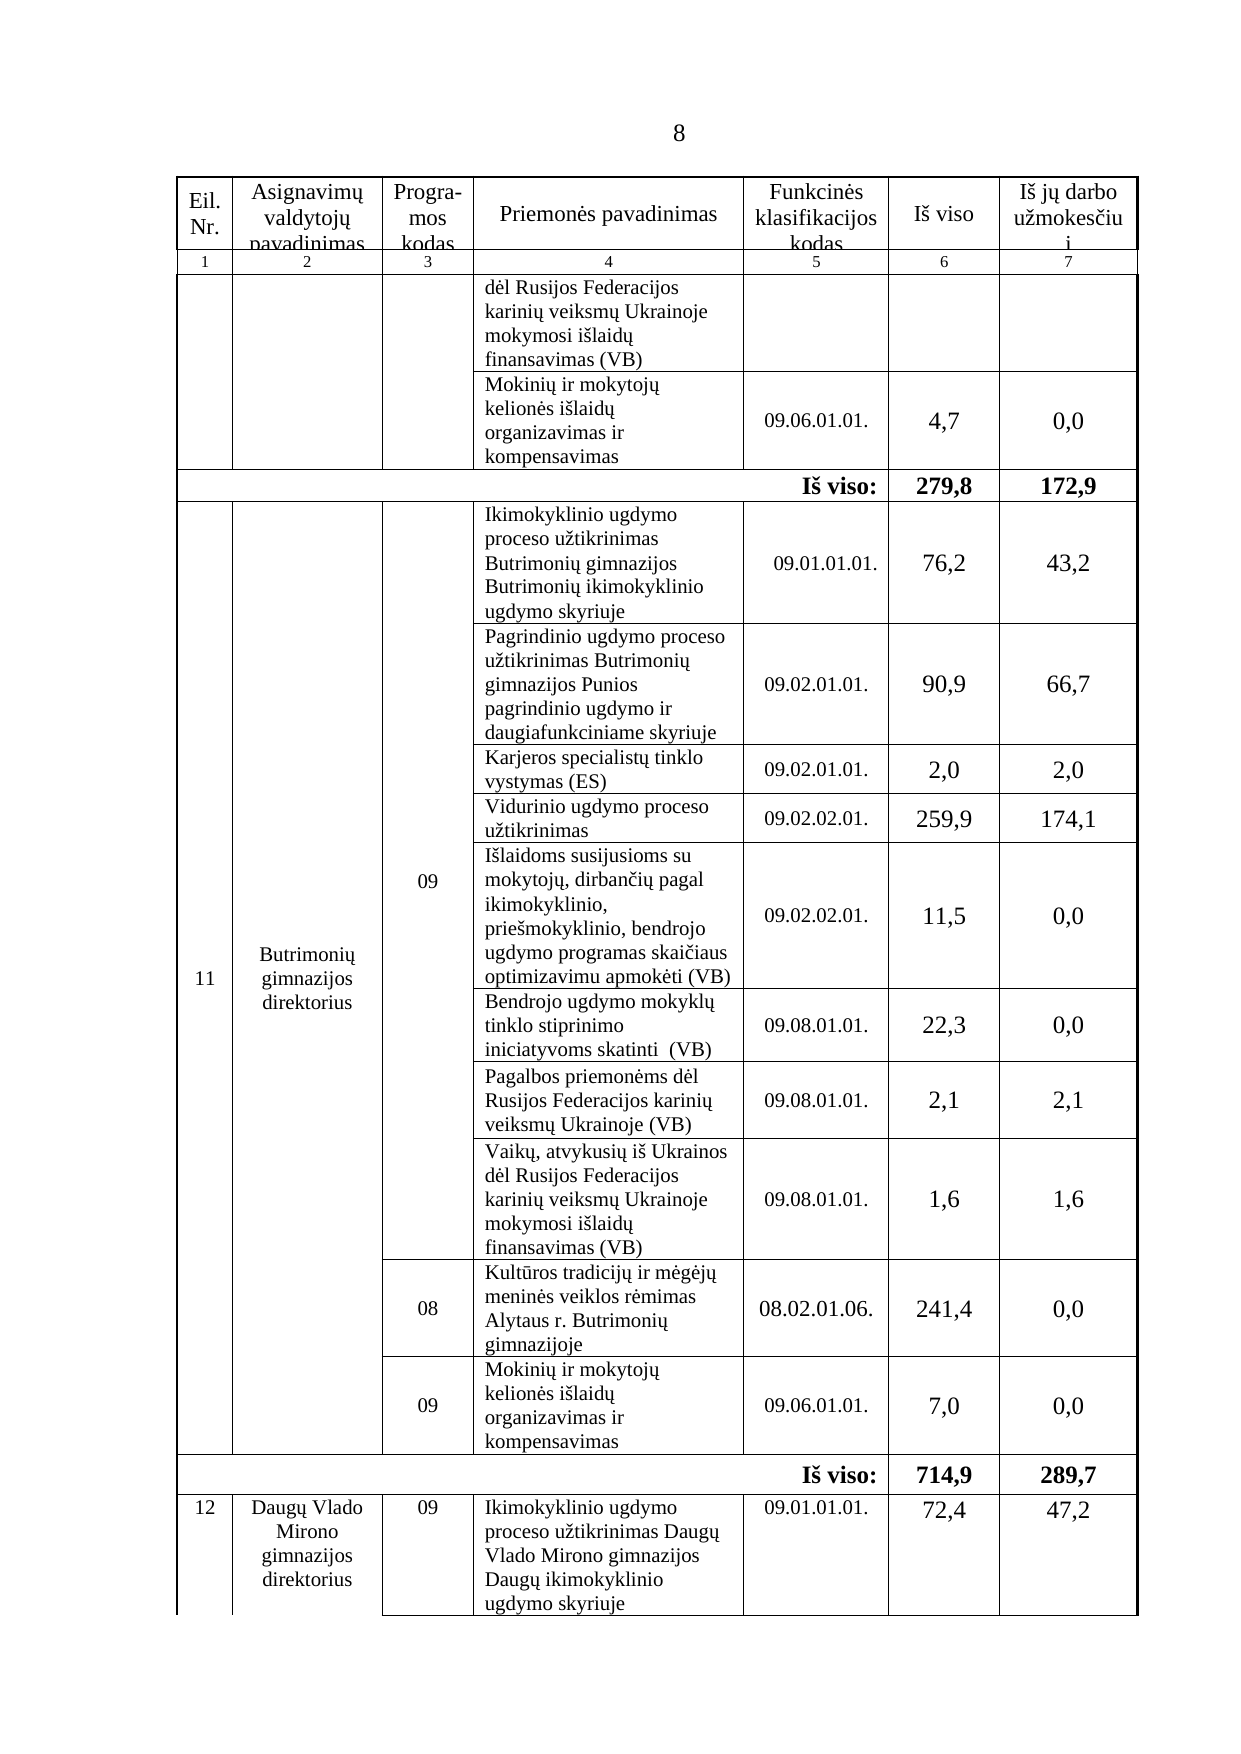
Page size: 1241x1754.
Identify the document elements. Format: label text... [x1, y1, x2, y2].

table_cell 09.01.01.01. [744, 1495, 888, 1615]
table_cell 279,8 [889, 470, 999, 501]
table_cell 3 [383, 250, 473, 274]
table_cell 241,4 [889, 1260, 999, 1356]
table_cell 259,9 [889, 794, 999, 842]
table_cell [178, 275, 232, 468]
table_cell 09.02.02.01. [744, 843, 888, 988]
table_cell Vidurinio ugdymo proceso užtikrinimas [474, 794, 743, 842]
table_cell Vaikų, atvykusių iš Ukrainos dėl Rusijos Federacijos karinių veiksmų Ukrainoje mokymosi išlaidų finansavimas (VB) [474, 1139, 743, 1259]
table_cell Mokinių ir mokytojų kelionės išlaidų organizavimas ir kompensavimas [474, 1357, 743, 1453]
table_cell dėl Rusijos Federacijos karinių veiksmų Ukrainoje mokymosi išlaidų finansavimas (VB) [474, 275, 743, 371]
table_cell 09 [383, 502, 473, 1259]
table_cell 1,6 [889, 1139, 999, 1259]
table_cell 172,9 [1000, 470, 1136, 501]
table_cell [1139, 793, 1161, 842]
table_cell 4 [474, 250, 743, 274]
table_cell [1139, 1356, 1161, 1453]
table_cell Išlaidoms susijusioms su mokytojų, dirbančių pagal ikimokyklinio, priešmokyklinio, bendrojo ugdymo programas skaičiaus optimizavimu apmokėti (VB) [474, 843, 743, 988]
table_cell 47,2 [1000, 1495, 1136, 1615]
table_cell 09.06.01.01. [744, 1357, 888, 1453]
table_header Asignavimų valdytojų pavadinimas [233, 178, 382, 249]
table_cell 0,0 [1000, 372, 1136, 468]
table_cell 2,0 [889, 745, 999, 793]
table_cell Iš viso: [178, 470, 888, 501]
table_cell 09 [383, 1357, 473, 1453]
table_cell [1139, 1494, 1161, 1615]
table_cell [1139, 623, 1161, 744]
table_cell 6 [889, 250, 999, 274]
table_cell Karjeros specialistų tinklo vystymas (ES) [474, 745, 743, 793]
table_cell 5 [744, 250, 888, 274]
table_cell 1,6 [1000, 1139, 1136, 1259]
table_cell [889, 275, 999, 371]
table_cell Pagalbos priemonėms dėl Rusijos Federacijos karinių veiksmų Ukrainoje (VB) [474, 1062, 743, 1137]
table_cell 09.08.01.01. [744, 1139, 888, 1259]
table_cell 4,7 [889, 372, 999, 468]
table_cell [1139, 220, 1161, 249]
table_cell 0,0 [1000, 989, 1136, 1061]
table_header [1139, 176, 1161, 220]
table_cell [1139, 744, 1161, 793]
table_cell [383, 275, 473, 468]
table_cell 0,0 [1000, 1260, 1136, 1356]
table_cell 2 [233, 250, 382, 274]
table_cell 09.02.02.01. [744, 794, 888, 842]
table_cell Butrimonių gimnazijos direktorius [233, 502, 382, 1453]
table_cell 09.01.01.01. [744, 502, 888, 623]
table_header Priemonės pavadinimas [474, 178, 743, 249]
table_cell 22,3 [889, 989, 999, 1061]
table_cell 90,9 [889, 624, 999, 744]
table_cell [1139, 1259, 1161, 1356]
table_cell [1139, 371, 1161, 468]
table_cell [744, 275, 888, 371]
table_cell 0,0 [1000, 843, 1136, 988]
table_cell 09 [383, 1495, 473, 1615]
table_cell 08.02.01.06. [744, 1260, 888, 1356]
table_cell 09.08.01.01. [744, 1062, 888, 1137]
table_cell Pagrindinio ugdymo proceso užtikrinimas Butrimonių gimnazijos Punios pagrindinio ugdymo ir daugiafunkciniame skyriuje [474, 624, 743, 744]
table_cell Ikimokyklinio ugdymo proceso užtikrinimas Butrimonių gimnazijos Butrimonių ikimokyklinio ugdymo skyriuje [474, 502, 743, 623]
table_cell 66,7 [1000, 624, 1136, 744]
table_header Funkcinės klasifikacijos kodas [744, 178, 888, 249]
table_cell [1000, 275, 1136, 371]
table_cell 08 [383, 1260, 473, 1356]
table_cell 76,2 [889, 502, 999, 623]
table_cell 11 [178, 502, 232, 1453]
table_cell [1138, 249, 1161, 274]
table_cell 2,1 [1000, 1062, 1136, 1137]
table_cell 289,7 [1000, 1455, 1136, 1494]
table_cell [1139, 469, 1161, 501]
table_cell [1139, 842, 1161, 988]
table_header Eil. Nr. [178, 178, 232, 249]
table_cell Kultūros tradicijų ir mėgėjų meninės veiklos rėmimas Alytaus r. Butrimonių gimnazijoje [474, 1260, 743, 1356]
table_cell Ikimokyklinio ugdymo proceso užtikrinimas Daugų Vlado Mirono gimnazijos Daugų ikimokyklinio ugdymo skyriuje [474, 1495, 743, 1615]
table_cell 0,0 [1000, 1357, 1136, 1453]
table_cell [1139, 988, 1161, 1061]
table_cell 2,0 [1000, 745, 1136, 793]
table_header Progra-mos kodas [383, 178, 473, 249]
table_cell 174,1 [1000, 794, 1136, 842]
table_header Iš viso [889, 178, 999, 249]
table_cell Mokinių ir mokytojų kelionės išlaidų organizavimas ir kompensavimas [474, 372, 743, 468]
table_cell Iš viso: [178, 1455, 888, 1494]
table_cell 43,2 [1000, 502, 1136, 623]
table_header Iš jų darbo užmokesčiui [1000, 178, 1136, 249]
table_cell 2,1 [889, 1062, 999, 1137]
table_cell 7,0 [889, 1357, 999, 1453]
table_cell 09.02.01.01. [744, 624, 888, 744]
table_cell [1139, 1061, 1161, 1137]
table_cell [233, 275, 382, 468]
table_cell Bendrojo ugdymo mokyklų tinklo stiprinimo iniciatyvoms skatinti (VB) [474, 989, 743, 1061]
table_cell 12 [178, 1495, 232, 1615]
table_cell [1139, 1454, 1161, 1494]
table_cell 72,4 [889, 1495, 999, 1615]
table_cell 7 [1000, 250, 1137, 274]
table_cell [1139, 501, 1161, 623]
table_cell 09.08.01.01. [744, 989, 888, 1061]
table_cell [1139, 1138, 1161, 1259]
table_cell [1139, 274, 1161, 371]
table_cell 714,9 [889, 1455, 999, 1494]
table_cell Daugų Vlado Mirono gimnazijos direktorius [233, 1495, 382, 1615]
table_cell 11,5 [889, 843, 999, 988]
table_cell 09.02.01.01. [744, 745, 888, 793]
table_cell 09.06.01.01. [744, 372, 888, 468]
table_cell 1 [178, 250, 232, 274]
